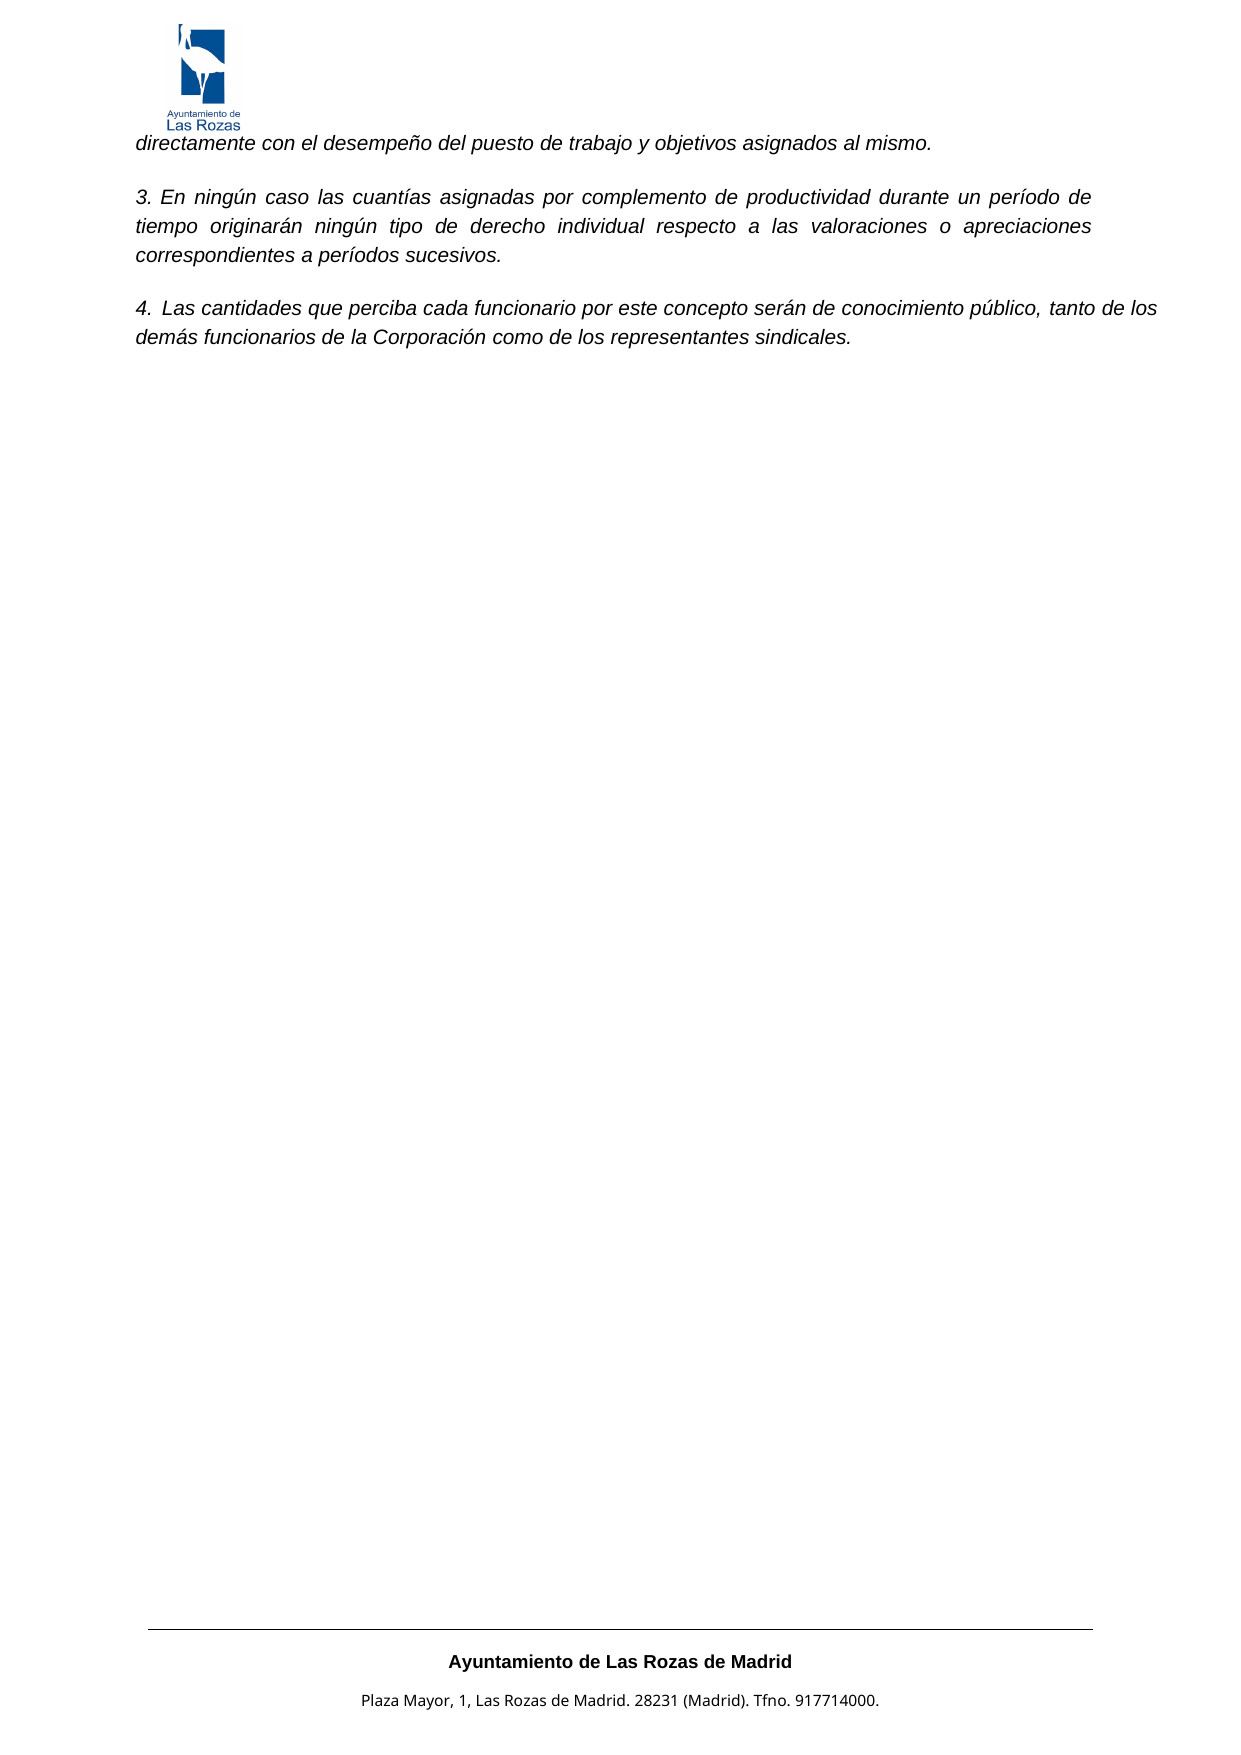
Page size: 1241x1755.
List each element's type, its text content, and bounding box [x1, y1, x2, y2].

list directamente con el desempeño del puesto de trabajo y objetivos asignados al mismo. [135, 131, 1157, 155]
list En ningún caso las cuantías asignadas por complemento de productividad durante un período de tiempo originarán ningún tipo de derecho individual respecto a las valoraciones o apreciaciones correspondientes a períodos sucesivos. [135, 185, 1093, 266]
list Las cantidades que perciba cada funcionario por este concepto serán de conocimiento público, tanto de los demás funcionarios de la Corporación como de los representantes sindicales. [135, 296, 1157, 349]
